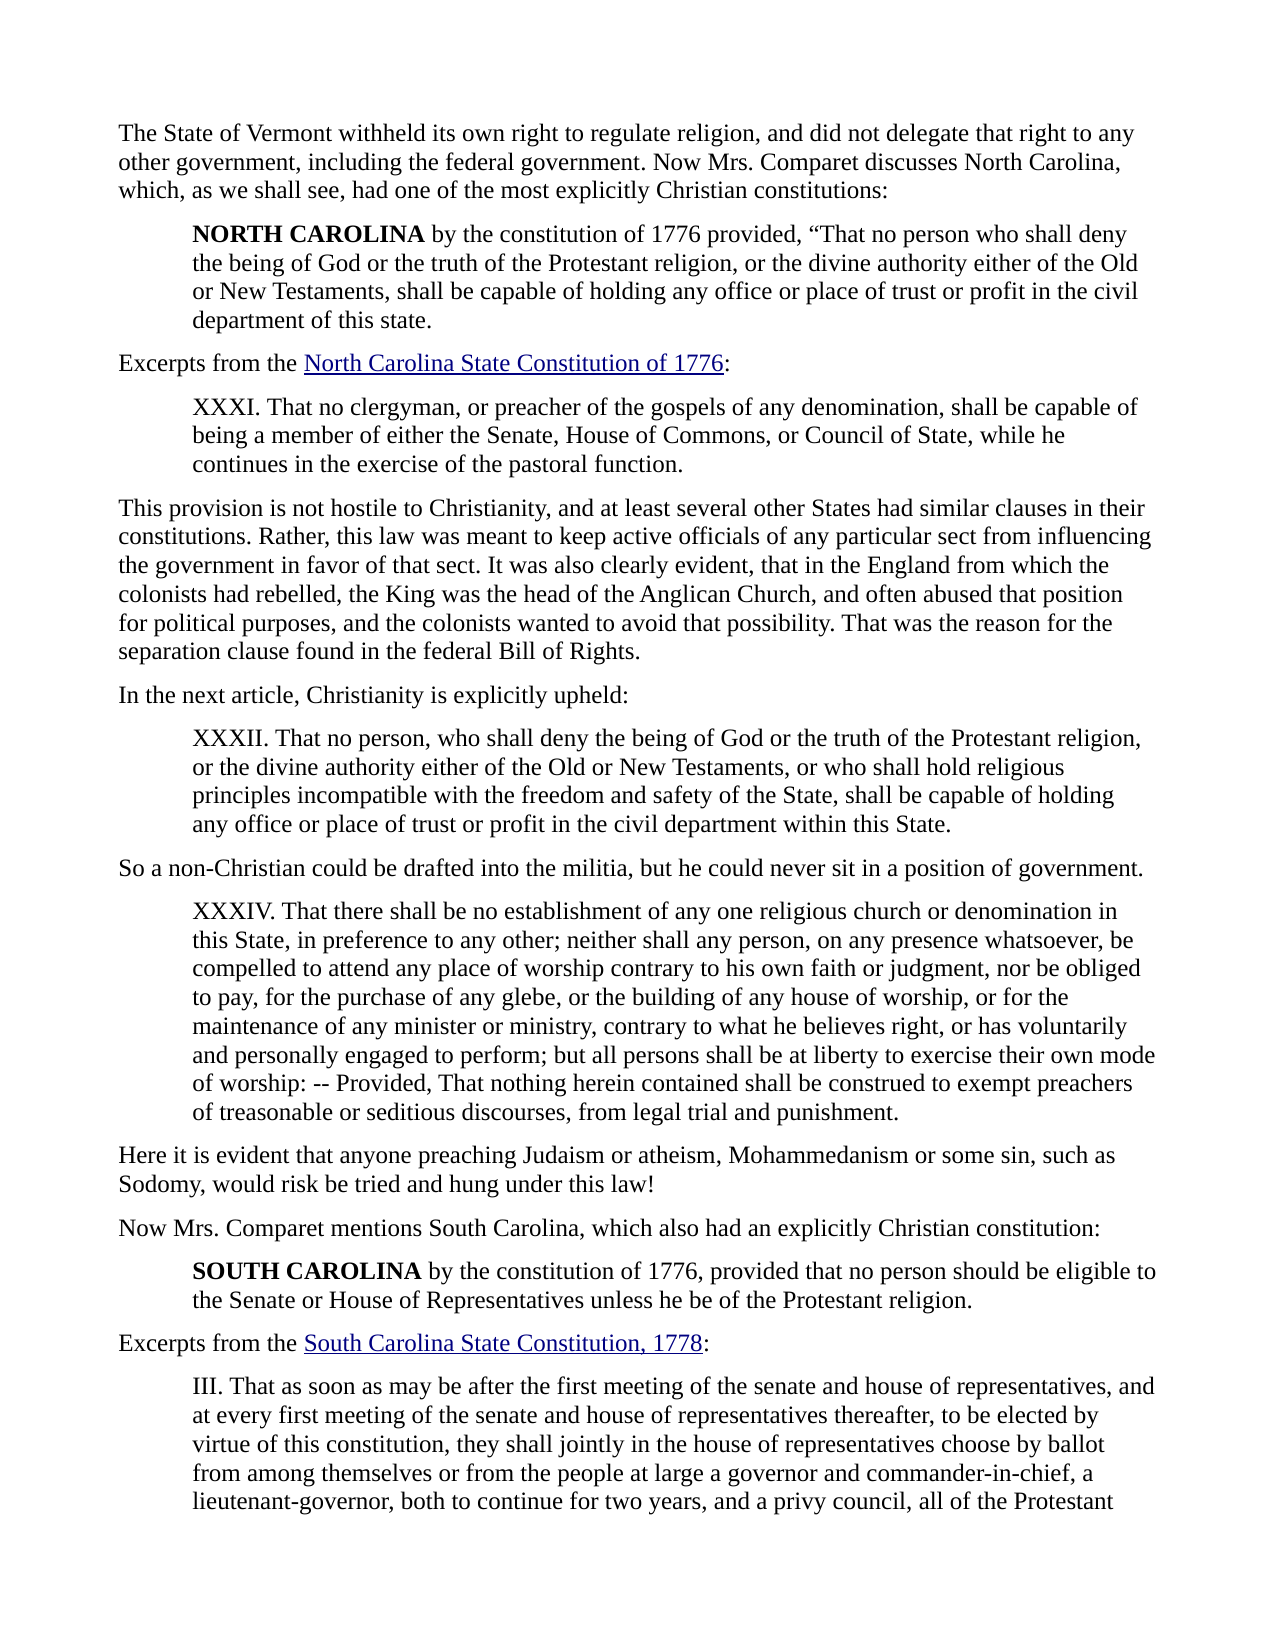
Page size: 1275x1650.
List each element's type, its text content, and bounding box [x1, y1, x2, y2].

text SOUTH CAROLINA by the constitution of 1776, provided that no person should be eligible to the Senate or House of Representatives unless he be of the Protestant religion. [192, 1256, 1157, 1313]
text So a non-Christian could be drafted into the militia, but he could never sit in a position of government. [118, 853, 1157, 881]
text Here it is evident that anyone preaching Judaism or atheism, Mohammedanism or some sin, such as Sodomy, would risk be tried and hung under this law! [118, 1141, 1157, 1198]
text Now Mrs. Comparet mentions South Carolina, which also had an explicitly Christian constitution: [118, 1213, 1157, 1241]
text III. That as soon as may be after the first meeting of the senate and house of representatives, and at every first meeting of the senate and house of representatives thereafter, to be elected by virtue of this constitution, they shall jointly in the house of representatives choose by ballot from among themselves or from the people at large a governor and commander-in-chief, a lieutenant-governor, both to continue for two years, and a privy council, all of the Protestant [192, 1371, 1157, 1515]
text Excerpts from the North Carolina State Constitution of 1776: [118, 348, 1157, 377]
text XXXIV. That there shall be no establishment of any one religious church or denomination in this State, in preference to any other; neither shall any person, on any presence whatsoever, be compelled to attend any place of worship contrary to his own faith or judgment, nor be obliged to pay, for the purchase of any glebe, or the building of any house of worship, or for the maintenance of any minister or ministry, contrary to what he believes right, or has voluntarily and personally engaged to perform; but all persons shall be at liberty to exercise their own mode of worship: -- Provided, That nothing herein contained shall be construed to exempt preachers of treasonable or seditious discourses, from legal trial and punishment. [192, 896, 1157, 1126]
text This provision is not hostile to Christianity, and at least several other States had similar clauses in their constitutions. Rather, this law was meant to keep active officials of any particular sect from influencing the government in favor of that sect. It was also clearly evident, that in the England from which the colonists had rebelled, the King was the head of the Anglican Church, and often abused that position for political purposes, and the colonists wanted to avoid that possibility. That was the reason for the separation clause found in the federal Bill of Rights. [118, 493, 1157, 665]
text NORTH CAROLINA by the constitution of 1776 provided, “That no person who shall deny the being of God or the truth of the Protestant religion, or the divine authority either of the Old or New Testaments, shall be capable of holding any office or place of trust or profit in the civil department of this state. [192, 219, 1157, 334]
text In the next article, Christianity is explicitly upheld: [118, 680, 1157, 708]
text XXXII. That no person, who shall deny the being of God or the truth of the Protestant religion, or the divine authority either of the Old or New Testaments, or who shall hold religious principles incompatible with the freedom and safety of the State, shall be capable of holding any office or place of trust or profit in the civil department within this State. [192, 723, 1157, 838]
text The State of Vermont withheld its own right to regulate religion, and did not delegate that right to any other government, including the federal government. Now Mrs. Comparet discusses North Carolina, which, as we shall see, had one of the most explicitly Christian constitutions: [118, 118, 1157, 204]
text XXXI. That no clergyman, or preacher of the gospels of any denomination, shall be capable of being a member of either the Senate, House of Commons, or Council of State, while he continues in the exercise of the pastoral function. [192, 392, 1157, 478]
text Excerpts from the South Carolina State Constitution, 1778: [118, 1328, 1157, 1357]
